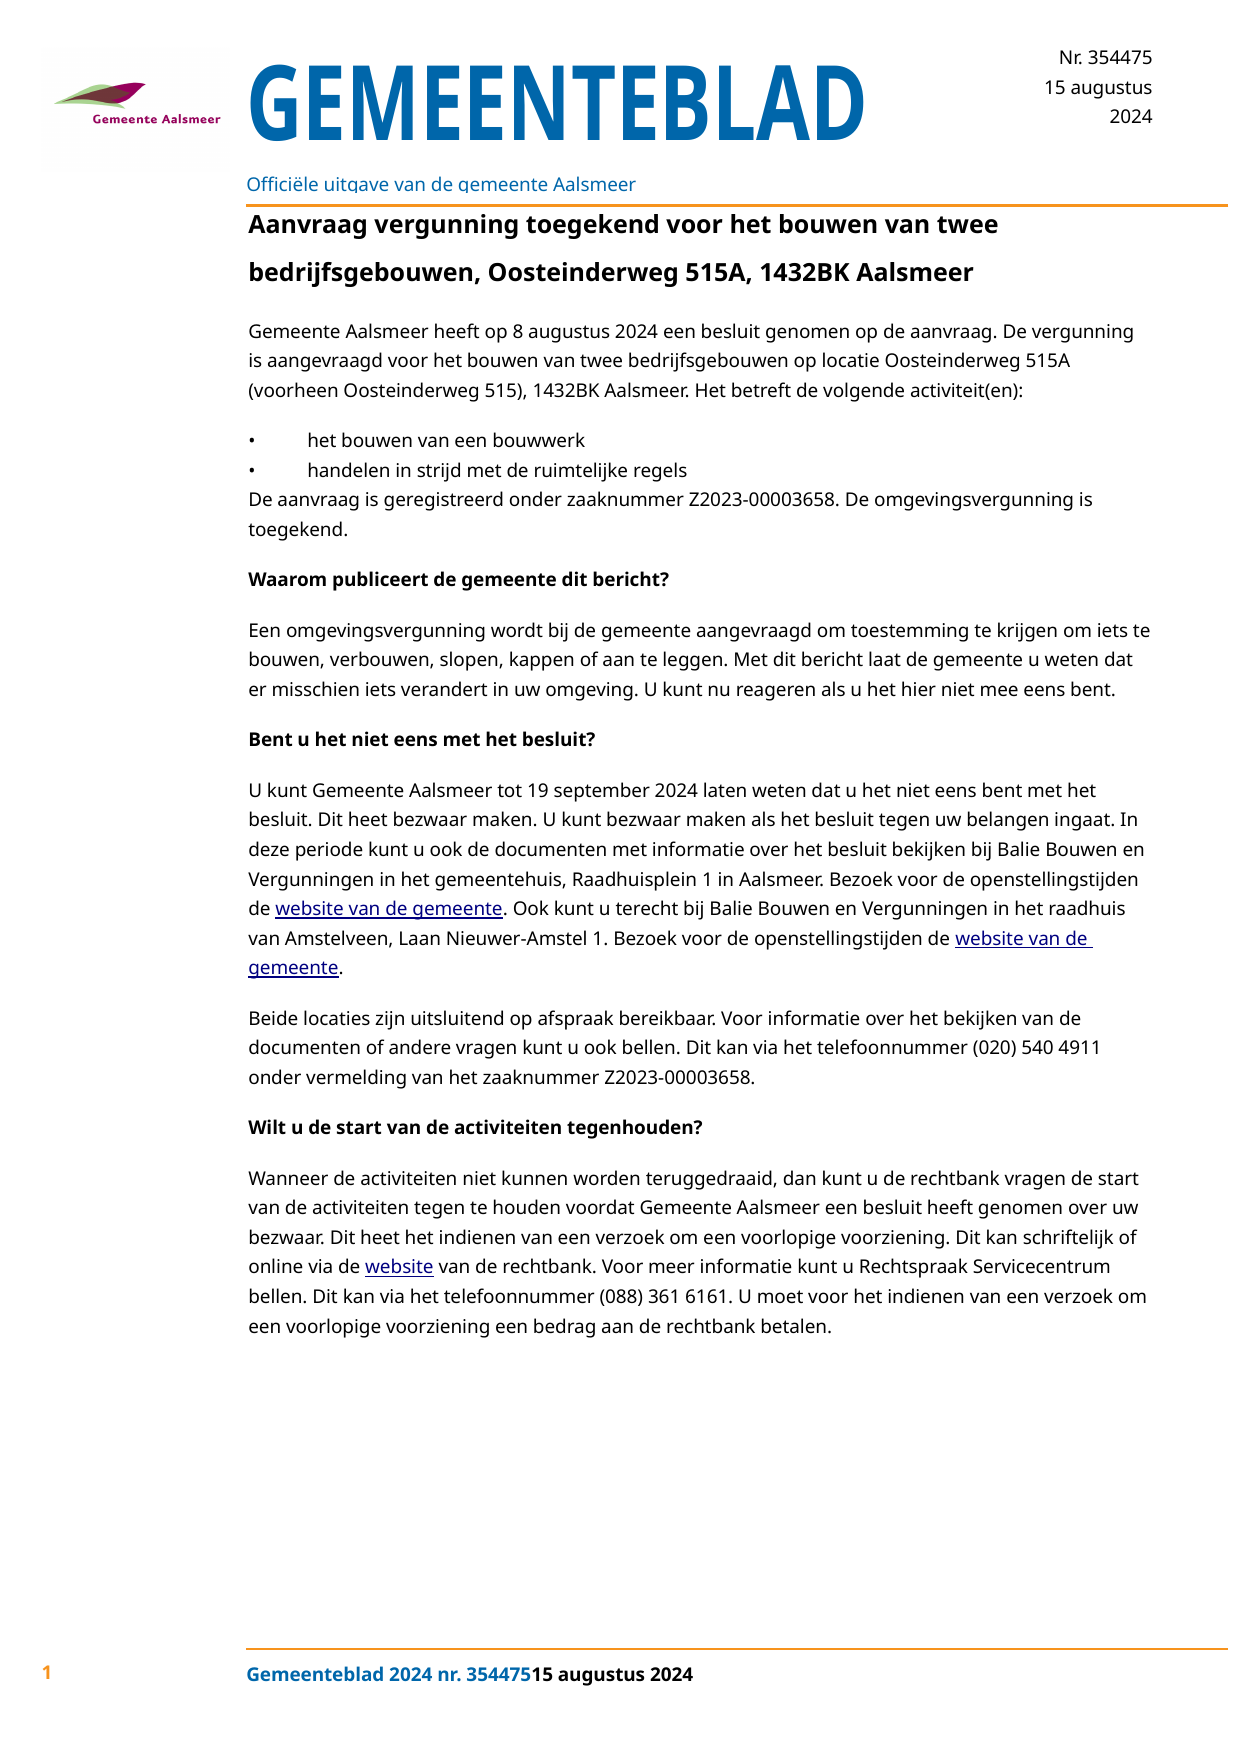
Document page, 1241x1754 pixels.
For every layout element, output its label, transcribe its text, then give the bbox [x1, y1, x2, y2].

text Wilt u de start van de activiteiten tegenhouden? [248, 1114, 1152, 1140]
text De aanvraag is geregistreerd onder zaaknummer Z2023-00003658. De omgevingsvergunning is toegekend. [248, 487, 1152, 542]
text Een omgevingsvergunning wordt bij de gemeente aangevraagd om toestemming te krijgen om iets te bouwen, verbouwen, slopen, kappen of aan te leggen. Met dit bericht laat de gemeente u weten dat er misschien iets verandert in uw omgeving. U kunt nu reageren als u het hier niet mee eens bent. [248, 617, 1152, 702]
list handelen in strijd met de ruimtelijke regels [248, 457, 1152, 483]
picture [41, 47, 231, 172]
text Aanvraag vergunning toegekend voor het bouwen van twee bedrijfsgebouwen, Oosteinderweg 515A, 1432BK Aalsmeer [248, 207, 1152, 288]
text U kunt Gemeente Aalsmeer tot 19 september 2024 laten weten dat u het niet eens bent met het besluit. Dit heet bezwaar maken. U kunt bezwaar maken als het besluit tegen uw belangen ingaat. In deze periode kunt u ook de documenten met informatie over het besluit bekijken bij Balie Bouwen en Vergunningen in het gemeentehuis, Raadhuisplein 1 in Aalsmeer. Bezoek voor de openstellingstijden de website van de gemeente. Ook kunt u terecht bij Balie Bouwen en Vergunningen in het raadhuis van Amstelveen, Laan Nieuwer-Amstel 1. Bezoek voor de openstellingstijden de website van de gemeente. [248, 777, 1152, 980]
list het bouwen van een bouwwerk [248, 427, 1152, 453]
text Wanneer de activiteiten niet kunnen worden teruggedraaid, dan kunt u de rechtbank vragen de start van de activiteiten tegen te houden voordat Gemeente Aalsmeer een besluit heeft genomen over uw bezwaar. Dit heet het indienen van een verzoek om een voorlopige voorziening. Dit kan schriftelijk of online via de website van de rechtbank. Voor meer informatie kunt u Rechtspraak Servicecentrum bellen. Dit kan via het telefoonnummer (088) 361 6161. U moet voor het indienen van een verzoek om een voorlopige voorziening een bedrag aan de rechtbank betalen. [248, 1165, 1152, 1339]
text Gemeente Aalsmeer heeft op 8 augustus 2024 een besluit genomen op de aanvraag. De vergunning is aangevraagd voor het bouwen van twee bedrijfsgebouwen op locatie Oosteinderweg 515A (voorheen Oosteinderweg 515), 1432BK Aalsmeer. Het betreft de volgende activiteit(en): [248, 318, 1152, 403]
text Bent u het niet eens met het besluit? [248, 727, 1152, 752]
text Beide locaties zijn uitsluitend op afspraak bereikbaar. Voor informatie over het bekijken van de documenten of andere vragen kunt u ook bellen. Dit kan via het telefoonnummer (020) 540 4911 onder vermelding van het zaaknummer Z2023-00003658. [248, 1005, 1152, 1090]
text Waarom publiceert de gemeente dit bericht? [248, 567, 1152, 592]
